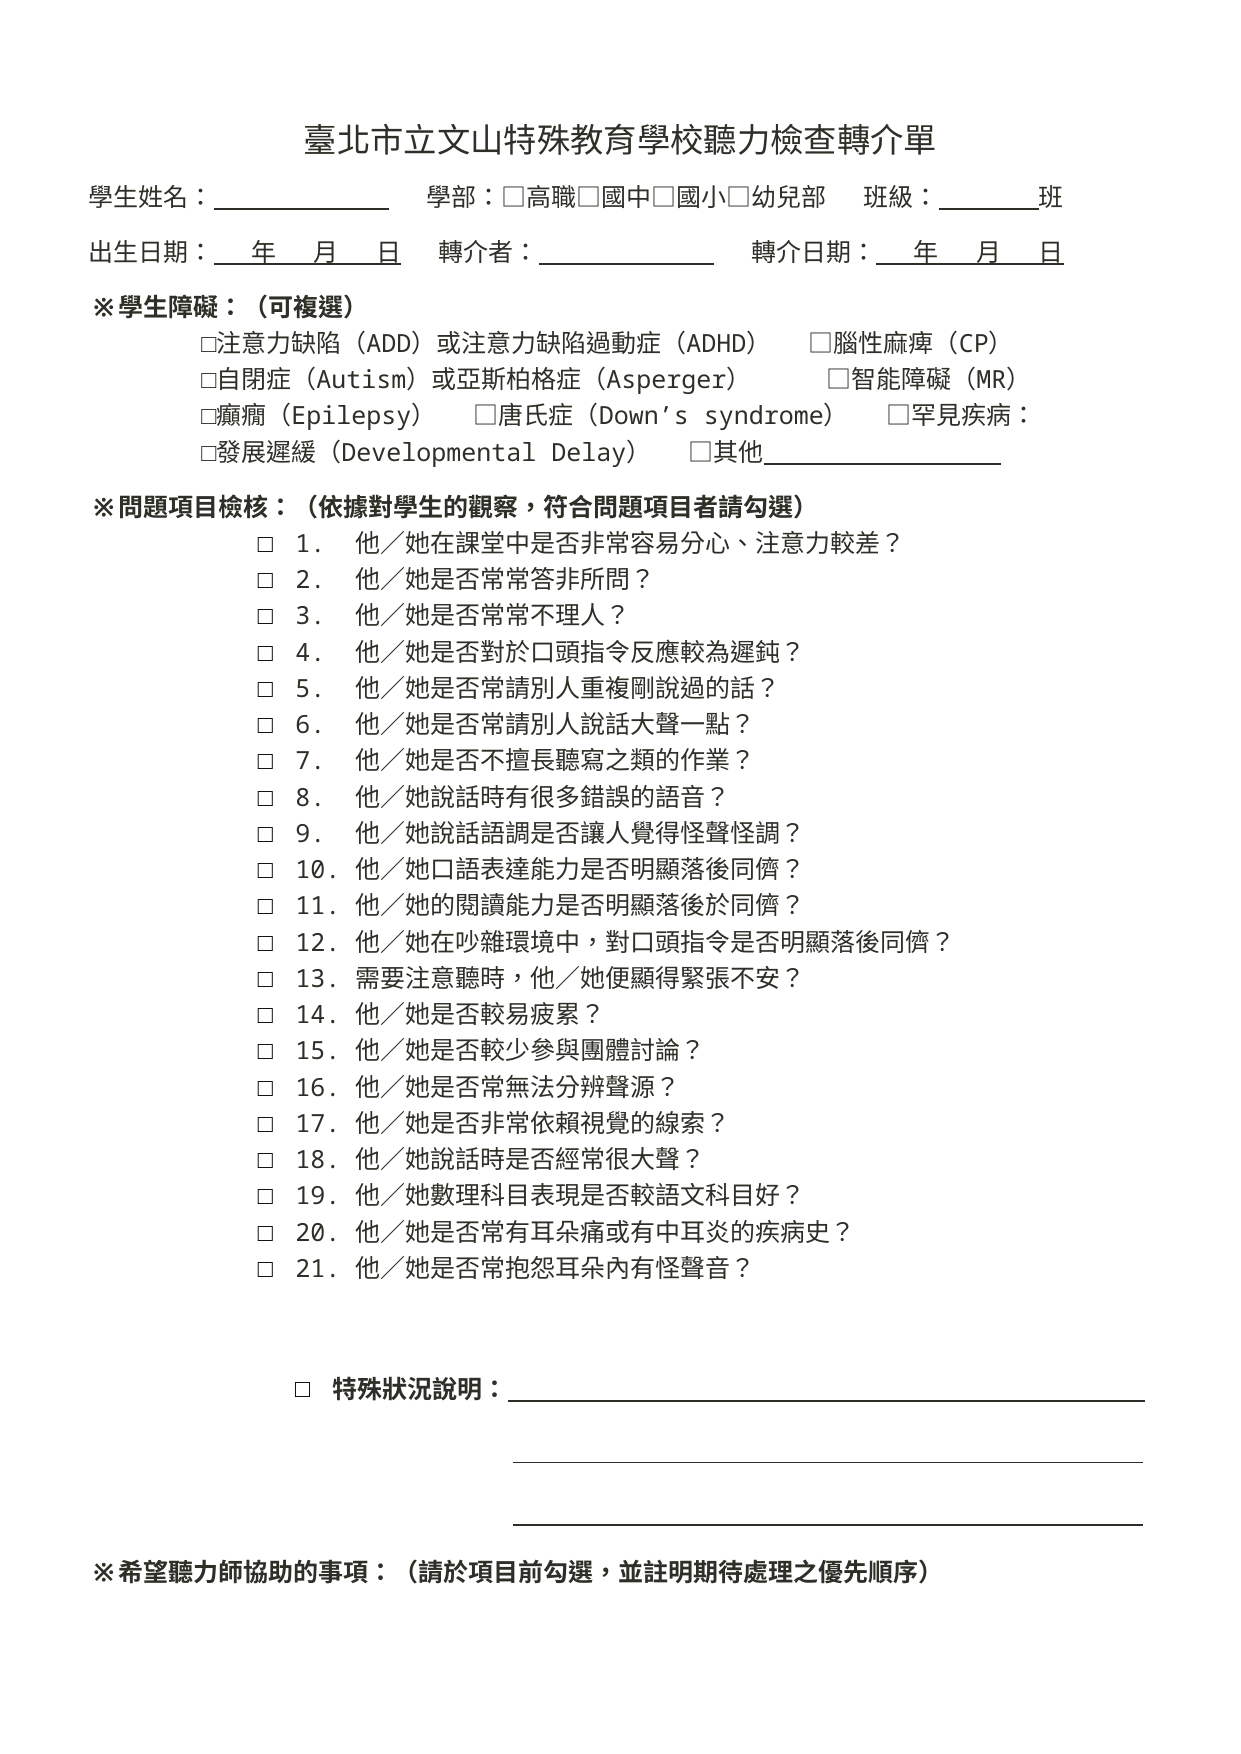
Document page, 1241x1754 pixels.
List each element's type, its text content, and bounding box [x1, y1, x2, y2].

text ※學生障礙：（可複選） [89, 287, 1152, 323]
text □發展遲緩（Developmental Delay） □其他 [201, 432, 1152, 468]
text 出生日期： 年 月 日 轉介者： 轉介日期： 年 月 日 [89, 232, 1152, 268]
list 21. 他／她是否常抱怨耳朵內有怪聲音？ [258, 1248, 1152, 1284]
list 3. 他／她是否常常不理人？ [258, 596, 1152, 632]
list 特殊狀況說明： [295, 1346, 1152, 1408]
list 7. 他／她是否不擅長聽寫之類的作業？ [258, 741, 1152, 777]
list 9. 他／她說話語調是否讓人覺得怪聲怪調？ [258, 813, 1152, 849]
list 17. 他／她是否非常依賴視覺的線索？ [258, 1103, 1152, 1139]
list 8. 他／她說話時有很多錯誤的語音？ [258, 777, 1152, 813]
list 4. 他／她是否對於口頭指令反應較為遲鈍？ [258, 632, 1152, 668]
list 10. 他／她口語表達能力是否明顯落後同儕？ [258, 849, 1152, 886]
list 15. 他／她是否較少參與團體討論？ [258, 1031, 1152, 1067]
list 11. 他／她的閱讀能力是否明顯落後於同儕？ [258, 886, 1152, 922]
list 5. 他／她是否常請別人重複剛說過的話？ [258, 668, 1152, 704]
list 20. 他／她是否常有耳朵痛或有中耳炎的疾病史？ [258, 1212, 1152, 1248]
list 12. 他／她在吵雜環境中，對口頭指令是否明顯落後同儕？ [258, 922, 1152, 958]
text 學生姓名： 學部：□高職□國中□國小□幼兒部 班級： 班 [89, 177, 1152, 213]
text 臺北市立文山特殊教育學校聽力檢查轉介單 [89, 96, 1152, 158]
list 14. 他／她是否較易疲累？ [258, 994, 1152, 1031]
text □自閉症（Autism）或亞斯柏格症（Asperger） □智能障礙（MR） [201, 359, 1152, 396]
list 13. 需要注意聽時，他／她便顯得緊張不安？ [258, 958, 1152, 994]
list 18. 他／她說話時是否經常很大聲？ [258, 1139, 1152, 1176]
text ※問題項目檢核：（依據對學生的觀察，符合問題項目者請勾選） [89, 487, 1152, 523]
list 2. 他／她是否常常答非所問？ [258, 559, 1152, 596]
text □癲癇（Epilepsy） □唐氏症（Down’s syndrome） □罕見疾病： [201, 396, 1152, 432]
list 6. 他／她是否常請別人說話大聲一點？ [258, 704, 1152, 741]
text ※希望聽力師協助的事項：（請於項目前勾選，並註明期待處理之優先順序） [89, 1552, 1152, 1588]
list 19. 他／她數理科目表現是否較語文科目好？ [258, 1176, 1152, 1212]
text □注意力缺陷（ADD）或注意力缺陷過動症（ADHD） □腦性麻痺（CP） [201, 323, 1152, 359]
list 1. 他／她在課堂中是否非常容易分心、注意力較差？ [258, 523, 1152, 559]
list 16. 他／她是否常無法分辨聲源？ [258, 1067, 1152, 1103]
